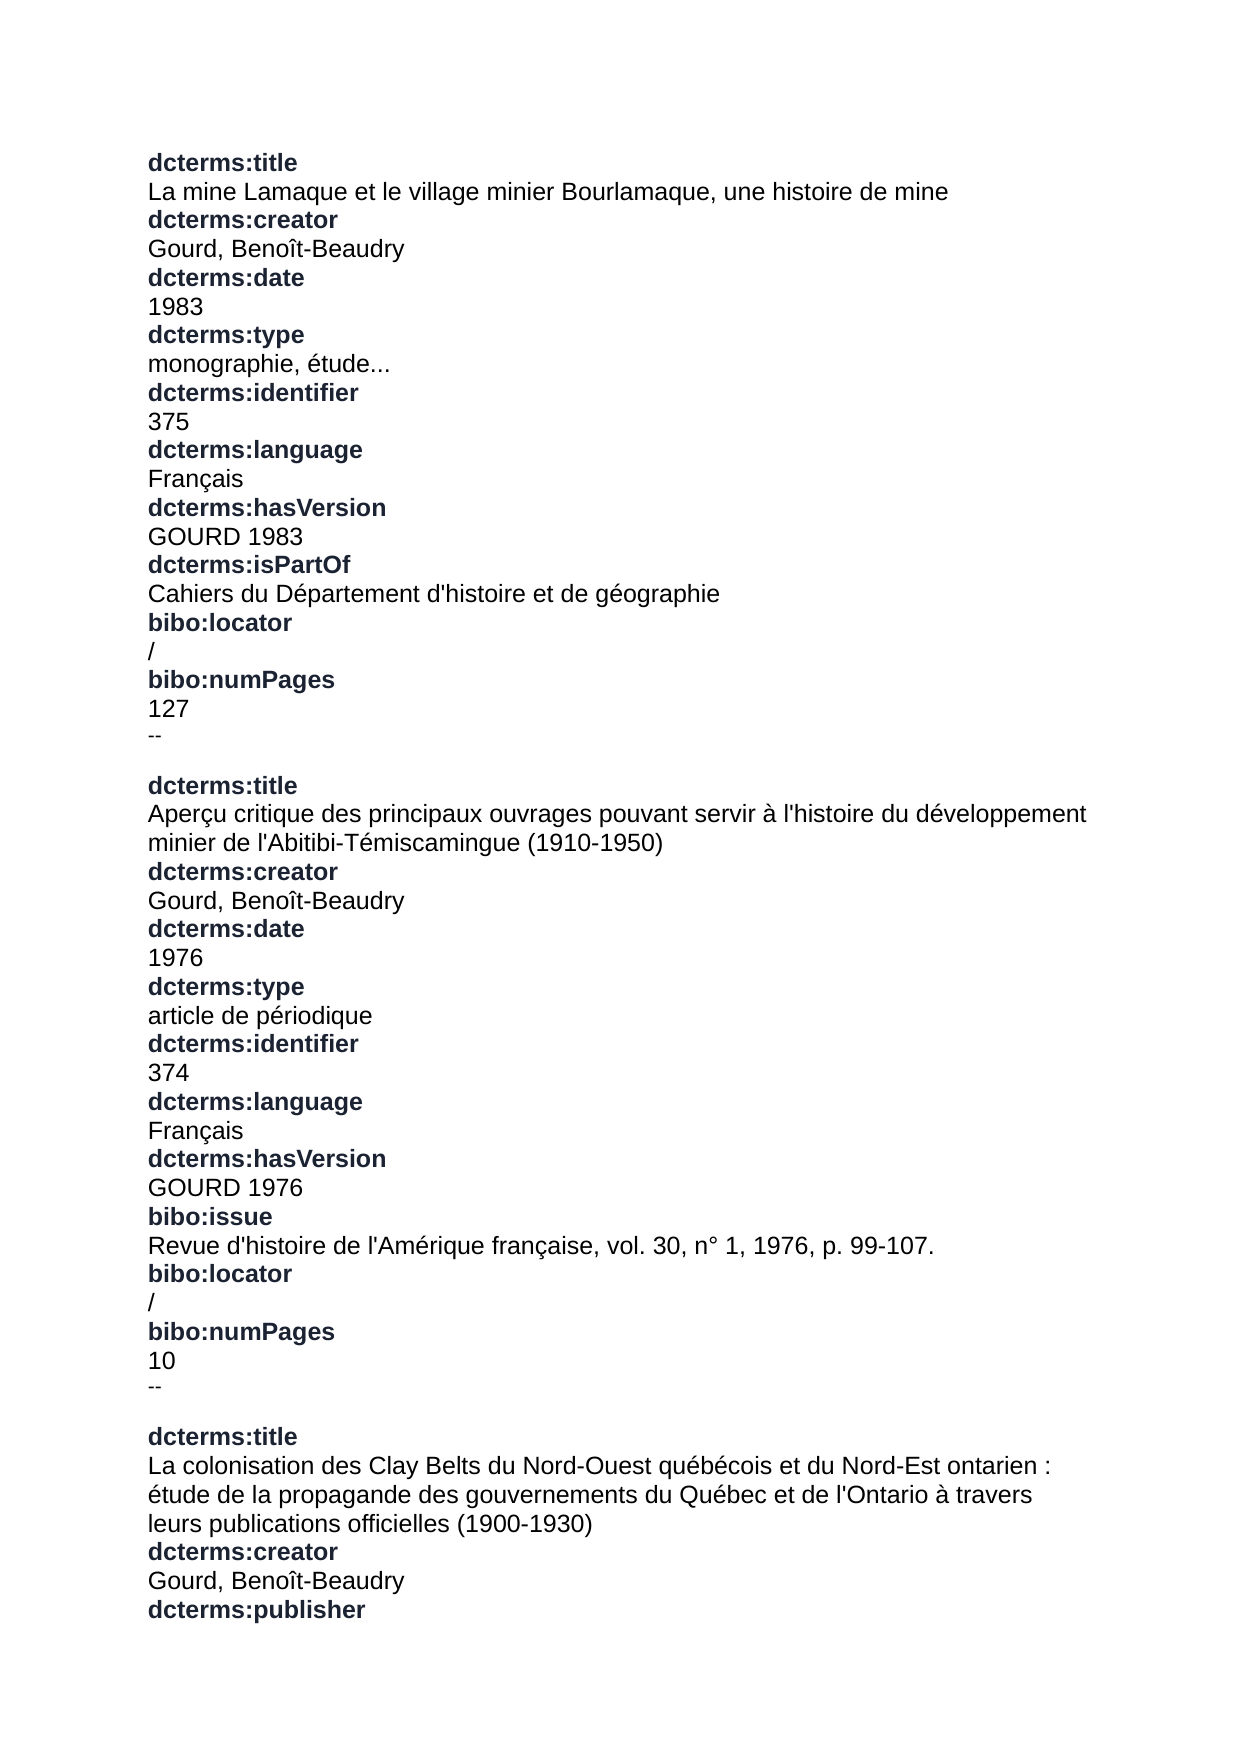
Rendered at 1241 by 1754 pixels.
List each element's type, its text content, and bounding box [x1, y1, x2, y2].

text dcterms:creator [148, 1537, 1092, 1566]
text dcterms:hasVersion [148, 493, 1092, 521]
text dcterms:date [148, 263, 1092, 291]
text dcterms:publisher [148, 1595, 1092, 1623]
text dcterms:creator [148, 857, 1092, 886]
text bibo:numPages [148, 665, 1092, 694]
text dcterms:identifier [148, 378, 1092, 406]
text -- [148, 723, 1092, 747]
text dcterms:title [148, 771, 1092, 799]
text GOURD 1976 [148, 1173, 1092, 1202]
text bibo:issue [148, 1202, 1092, 1231]
text Gourd, Benoît-Beaudry [148, 886, 1092, 914]
text La colonisation des Clay Belts du Nord-Ouest québécois et du Nord-Est ontarien : étude de la propagande des gouvernements du Québec et de l'Ontario à travers leurs publications officielles (1900-1930) [148, 1451, 1092, 1537]
text 374 [148, 1058, 1092, 1087]
text dcterms:type [148, 972, 1092, 1001]
text GOURD 1983 [148, 521, 1092, 550]
text bibo:numPages [148, 1317, 1092, 1346]
text 1983 [148, 291, 1092, 320]
text dcterms:language [148, 1087, 1092, 1116]
text -- [148, 1374, 1092, 1398]
text dcterms:hasVersion [148, 1144, 1092, 1173]
text Cahiers du Département d'histoire et de géographie [148, 579, 1092, 608]
text bibo:locator [148, 608, 1092, 636]
text 375 [148, 406, 1092, 435]
text dcterms:language [148, 435, 1092, 464]
text dcterms:date [148, 914, 1092, 943]
text dcterms:title [148, 1422, 1092, 1451]
text 10 [148, 1346, 1092, 1374]
text / [148, 1288, 1092, 1317]
text Français [148, 1116, 1092, 1144]
text / [148, 636, 1092, 665]
text dcterms:title [148, 148, 1092, 176]
text dcterms:type [148, 320, 1092, 349]
text article de périodique [148, 1001, 1092, 1029]
text dcterms:creator [148, 205, 1092, 234]
text Aperçu critique des principaux ouvrages pouvant servir à l'histoire du développement minier de l'Abitibi-Témiscamingue (1910-1950) [148, 799, 1092, 857]
text Français [148, 464, 1092, 493]
text bibo:locator [148, 1259, 1092, 1288]
text Gourd, Benoît-Beaudry [148, 234, 1092, 263]
text dcterms:identifier [148, 1029, 1092, 1058]
text Gourd, Benoît-Beaudry [148, 1566, 1092, 1595]
text Revue d'histoire de l'Amérique française, vol. 30, n° 1, 1976, p. 99-107. [148, 1231, 1092, 1259]
text monographie, étude... [148, 349, 1092, 378]
text 127 [148, 694, 1092, 723]
text dcterms:isPartOf [148, 550, 1092, 579]
text 1976 [148, 943, 1092, 972]
text La mine Lamaque et le village minier Bourlamaque, une histoire de mine [148, 176, 1092, 205]
